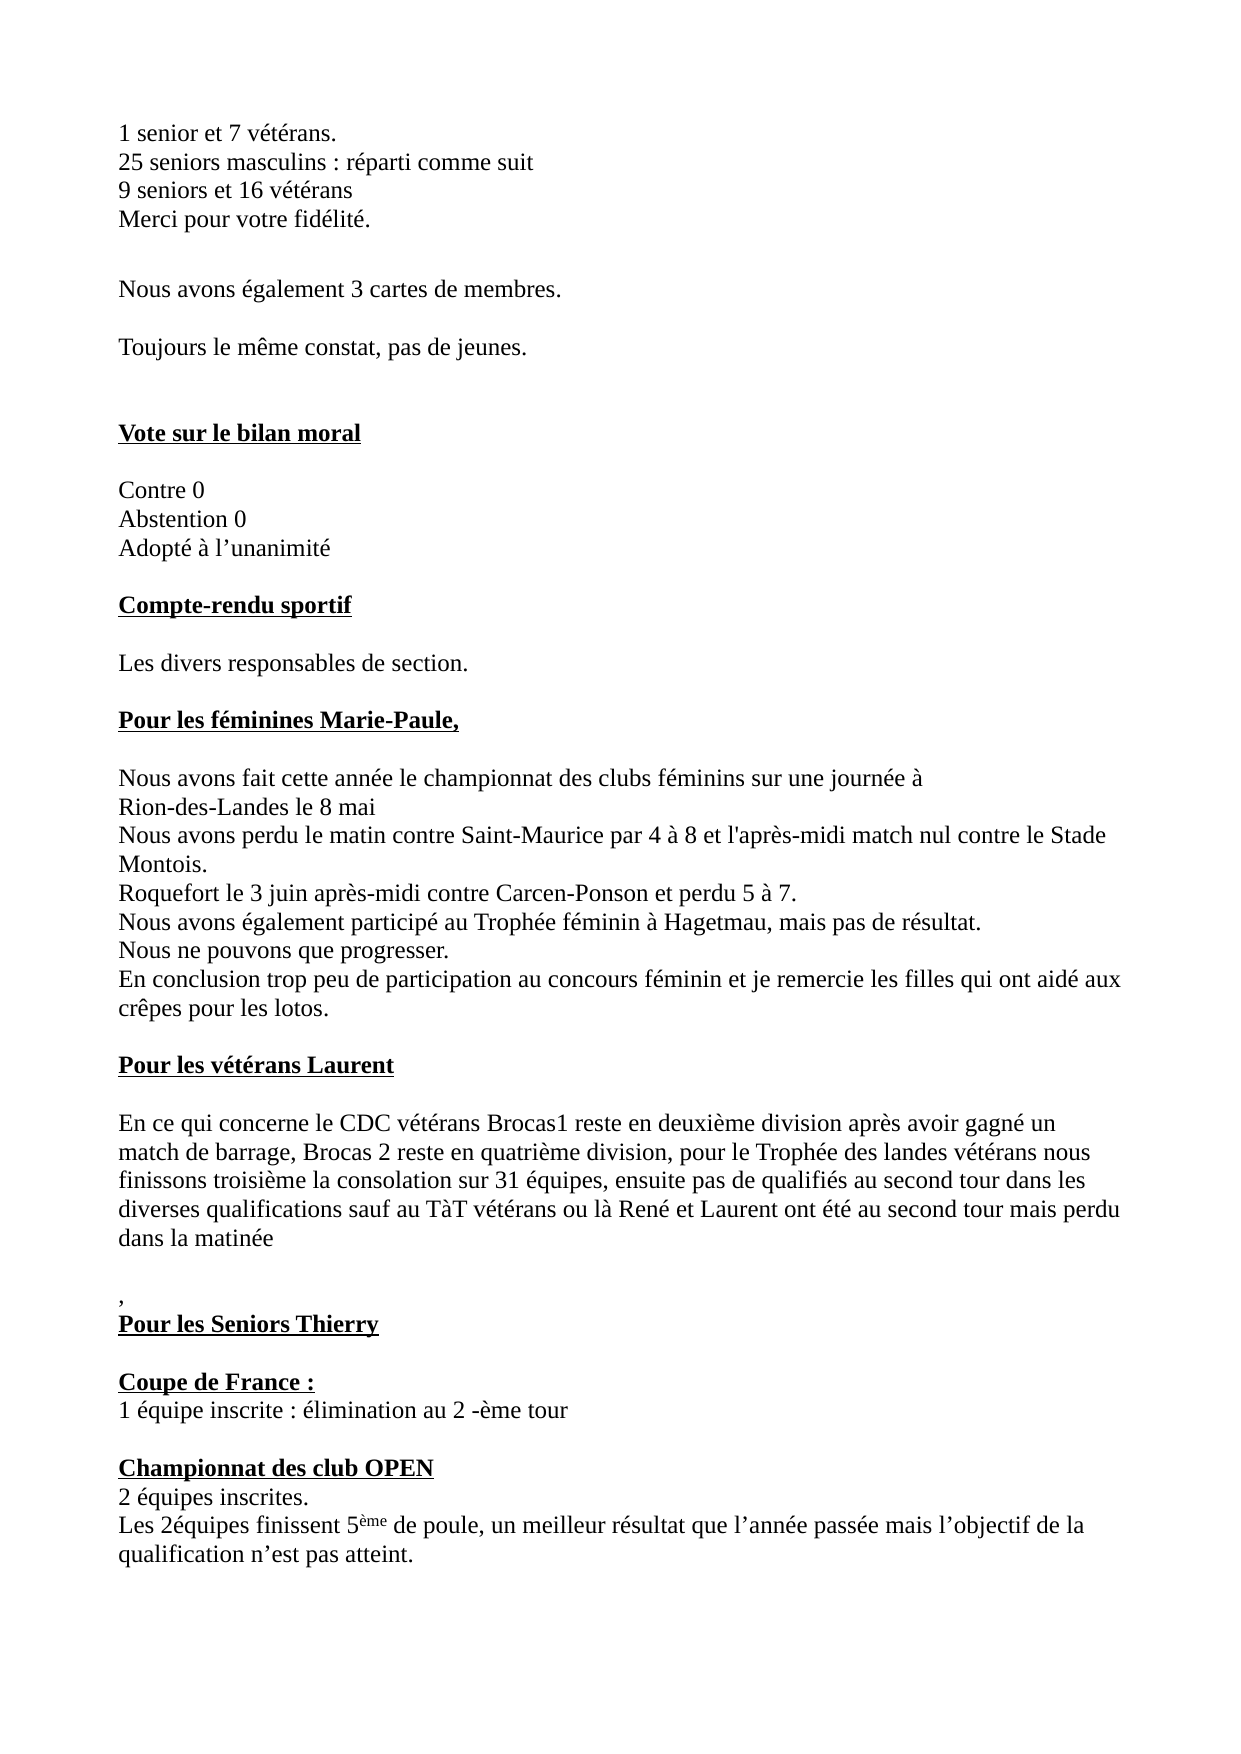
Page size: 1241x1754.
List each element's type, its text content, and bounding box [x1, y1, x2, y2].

text Vote sur le bilan moral [118, 418, 1122, 447]
text Rion-des-Landes le 8 mai [118, 792, 1122, 821]
text Nous avons perdu le matin contre Saint-Maurice par 4 à 8 et l'après-midi match nul contre le Stade Montois. [118, 821, 1122, 878]
text , [118, 1281, 1122, 1309]
text Nous avons également 3 cartes de membres. [118, 274, 1122, 303]
text 1 équipe inscrite : élimination au 2 -ème tour [118, 1396, 1122, 1424]
text Nous avons également participé au Trophée féminin à Hagetmau, mais pas de résultat. [118, 907, 1122, 936]
text Pour les Seniors Thierry [118, 1309, 1122, 1338]
text 9 seniors et 16 vétérans [118, 176, 1122, 204]
text Nous avons fait cette année le championnat des clubs féminins sur une journée à [118, 734, 1122, 792]
text Compte-rendu sportif Les divers responsables de section. Pour les féminines Marie-Paule, [118, 562, 1122, 734]
text Toujours le même constat, pas de jeunes. [118, 332, 1122, 418]
text 25 seniors masculins : réparti comme suit [118, 147, 1122, 176]
text En ce qui concerne le CDC vétérans Brocas1 reste en deuxième division après avoir gagné un match de barrage, Brocas 2 reste en quatrième division, pour le Trophée des landes vétérans nous finissons troisième la consolation sur 31 équipes, ensuite pas de qualifiés au second tour dans les diverses qualifications sauf au TàT vétérans ou là René et Laurent ont été au second tour mais perdu dans la matinée [118, 1108, 1122, 1252]
text Contre 0 [118, 476, 1122, 504]
text Roquefort le 3 juin après-midi contre Carcen-Ponson et perdu 5 à 7. [118, 878, 1122, 907]
text Pour les vétérans Laurent [118, 1022, 1122, 1079]
text En conclusion trop peu de participation au concours féminin et je remercie les filles qui ont aidé aux crêpes pour les lotos. [118, 964, 1122, 1022]
text Merci pour votre fidélité. [118, 204, 1122, 233]
text Les 2équipes finissent 5ème de poule, un meilleur résultat que l’année passée mais l’objectif de la qualification n’est pas atteint. [118, 1511, 1122, 1568]
text Nous ne pouvons que progresser. [118, 936, 1122, 964]
text 1 senior et 7 vétérans. [118, 118, 1122, 147]
text Championnat des club OPEN [118, 1453, 1122, 1482]
text Adopté à l’unanimité [118, 533, 1122, 562]
text Abstention 0 [118, 504, 1122, 533]
text 2 équipes inscrites. [118, 1482, 1122, 1511]
text Coupe de France : [118, 1338, 1122, 1396]
